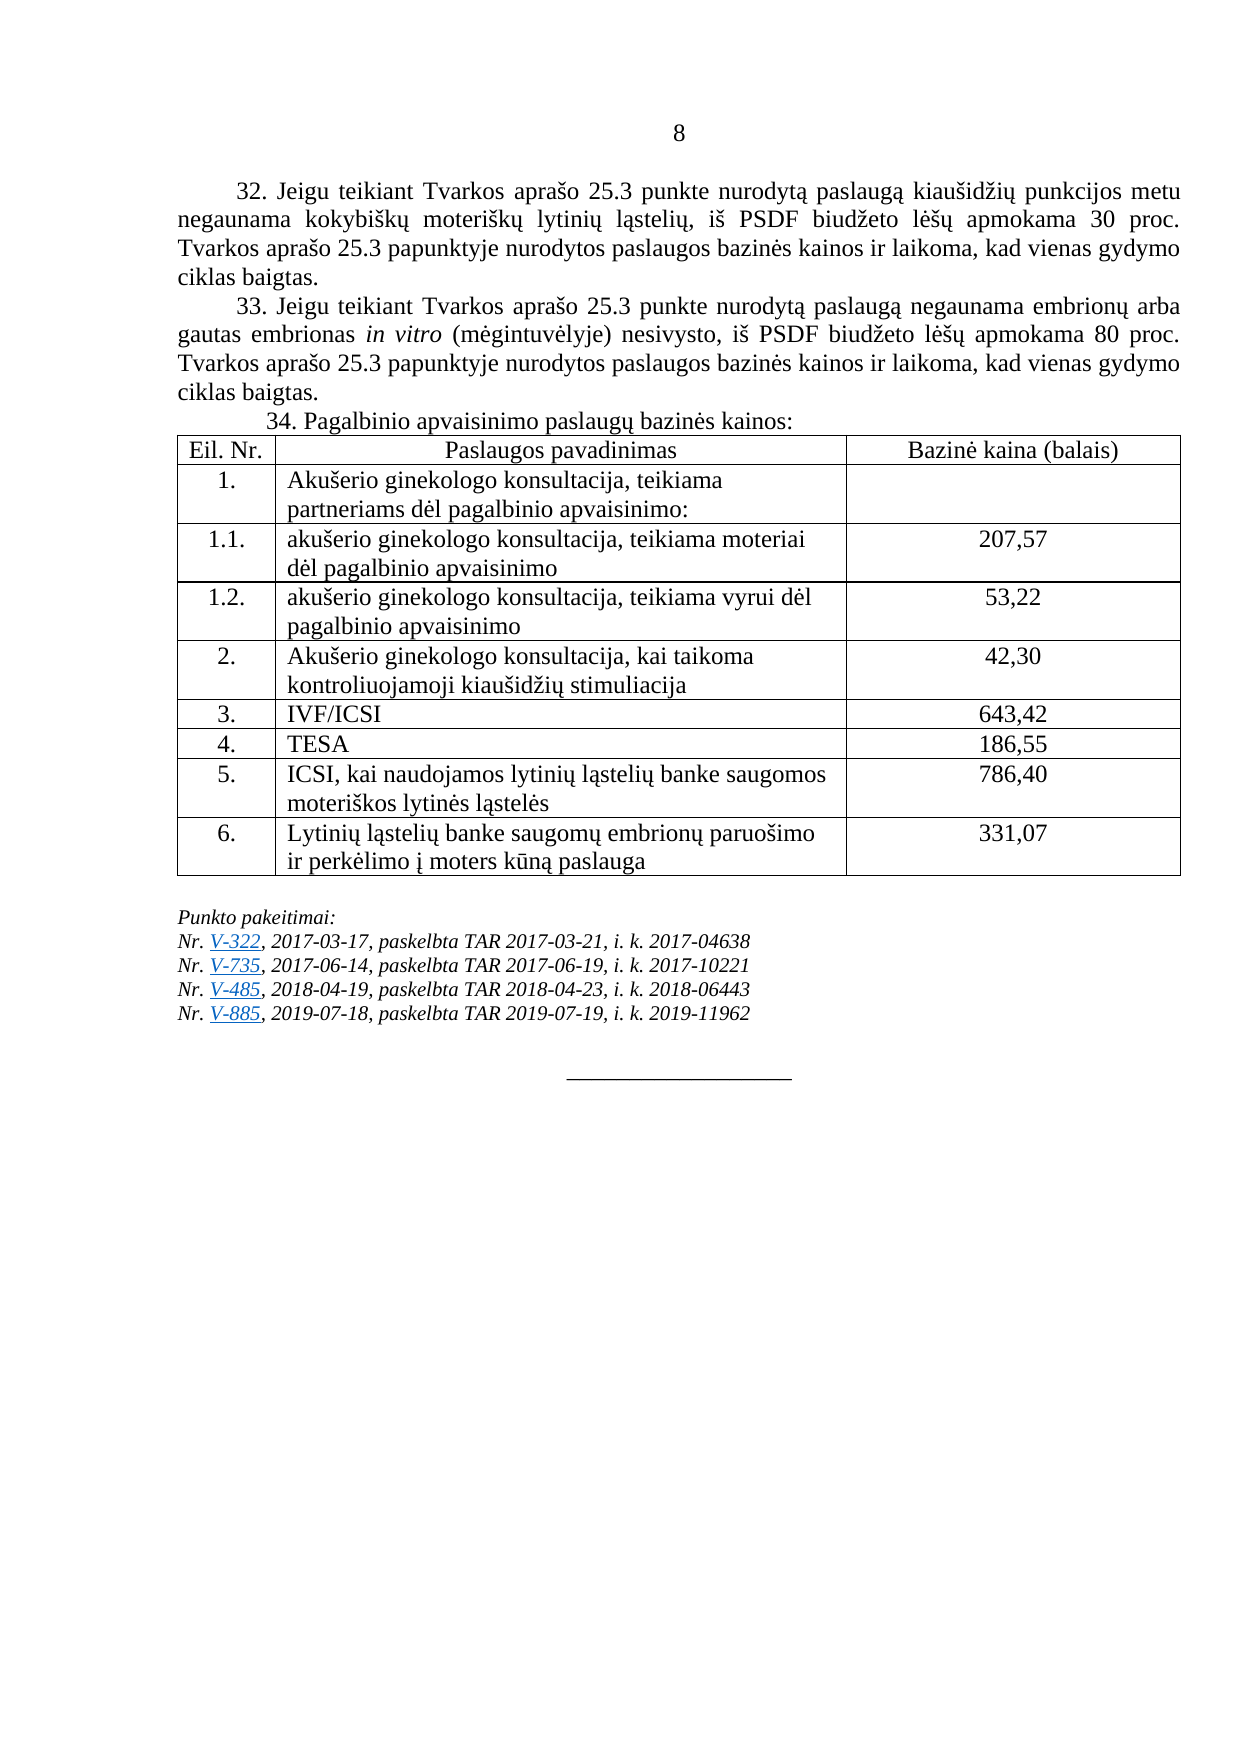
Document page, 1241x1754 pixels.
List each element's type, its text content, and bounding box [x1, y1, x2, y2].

table_cell Lytinių ląstelių banke saugomų embrionų paruošimo ir perkėlimo į moters kūną paslauga [276, 818, 846, 875]
text Nr. V-322, 2017-03-17, paskelbta TAR 2017-03-21, i. k. 2017-04638 [177, 929, 1181, 953]
table_cell [847, 465, 1180, 523]
table_cell TESA [276, 729, 846, 758]
table_cell 42,30 [847, 641, 1180, 698]
table_cell 3. [178, 700, 275, 728]
table_cell 1. [178, 465, 275, 523]
table_cell 6. [178, 818, 275, 875]
table_header Bazinė kaina (balais) [847, 436, 1180, 464]
table_cell 331,07 [847, 818, 1180, 875]
text Punkto pakeitimai: [177, 905, 1181, 929]
text 34. Pagalbinio apvaisinimo paslaugų bazinės kainos: [177, 406, 1181, 434]
table_header Paslaugos pavadinimas [276, 436, 846, 464]
table_cell 786,40 [847, 759, 1180, 817]
table_cell 186,55 [847, 729, 1180, 758]
table_cell 5. [178, 759, 275, 817]
table_cell akušerio ginekologo konsultacija, teikiama moteriai dėl pagalbinio apvaisinimo [276, 524, 846, 581]
table_cell Akušerio ginekologo konsultacija, teikiama partneriams dėl pagalbinio apvaisinimo: [276, 465, 846, 523]
table_cell IVF/ICSI [276, 700, 846, 728]
table_cell 4. [178, 729, 275, 758]
table_cell 643,42 [847, 700, 1180, 728]
table_cell Akušerio ginekologo konsultacija, kai taikoma kontroliuojamoji kiaušidžių stimuliacija [276, 641, 846, 698]
table_cell 1.1. [178, 524, 275, 581]
table_cell 53,22 [847, 583, 1180, 640]
table_cell 1.2. [178, 583, 275, 640]
table_header Eil. Nr. [178, 436, 275, 464]
table_cell 207,57 [847, 524, 1180, 581]
text __________________ [177, 1054, 1181, 1083]
text Nr. V-735, 2017-06-14, paskelbta TAR 2017-06-19, i. k. 2017-10221 [177, 953, 1181, 977]
text 32. Jeigu teikiant Tvarkos aprašo 25.3 punkte nurodytą paslaugą kiaušidžių punkcijos metu negaunama kokybiškų moteriškų lytinių ląstelių, iš PSDF biudžeto lėšų apmokama 30 proc. Tvarkos aprašo 25.3 papunktyje nurodytos paslaugos bazinės kainos ir laikoma, kad vienas gydymo ciklas baigtas. [177, 176, 1181, 291]
text 33. Jeigu teikiant Tvarkos aprašo 25.3 punkte nurodytą paslaugą negaunama embrionų arba gautas embrionas in vitro (mėgintuvėlyje) nesivysto, iš PSDF biudžeto lėšų apmokama 80 proc. Tvarkos aprašo 25.3 papunktyje nurodytos paslaugos bazinės kainos ir laikoma, kad vienas gydymo ciklas baigtas. [177, 291, 1181, 406]
table_cell 2. [178, 641, 275, 698]
table_cell akušerio ginekologo konsultacija, teikiama vyrui dėl pagalbinio apvaisinimo [276, 583, 846, 640]
table_cell ICSI, kai naudojamos lytinių ląstelių banke saugomos moteriškos lytinės ląstelės [276, 759, 846, 817]
text Nr. V-485, 2018-04-19, paskelbta TAR 2018-04-23, i. k. 2018-06443 [177, 977, 1181, 1001]
text Nr. V-885, 2019-07-18, paskelbta TAR 2019-07-19, i. k. 2019-11962 [177, 1001, 1181, 1025]
